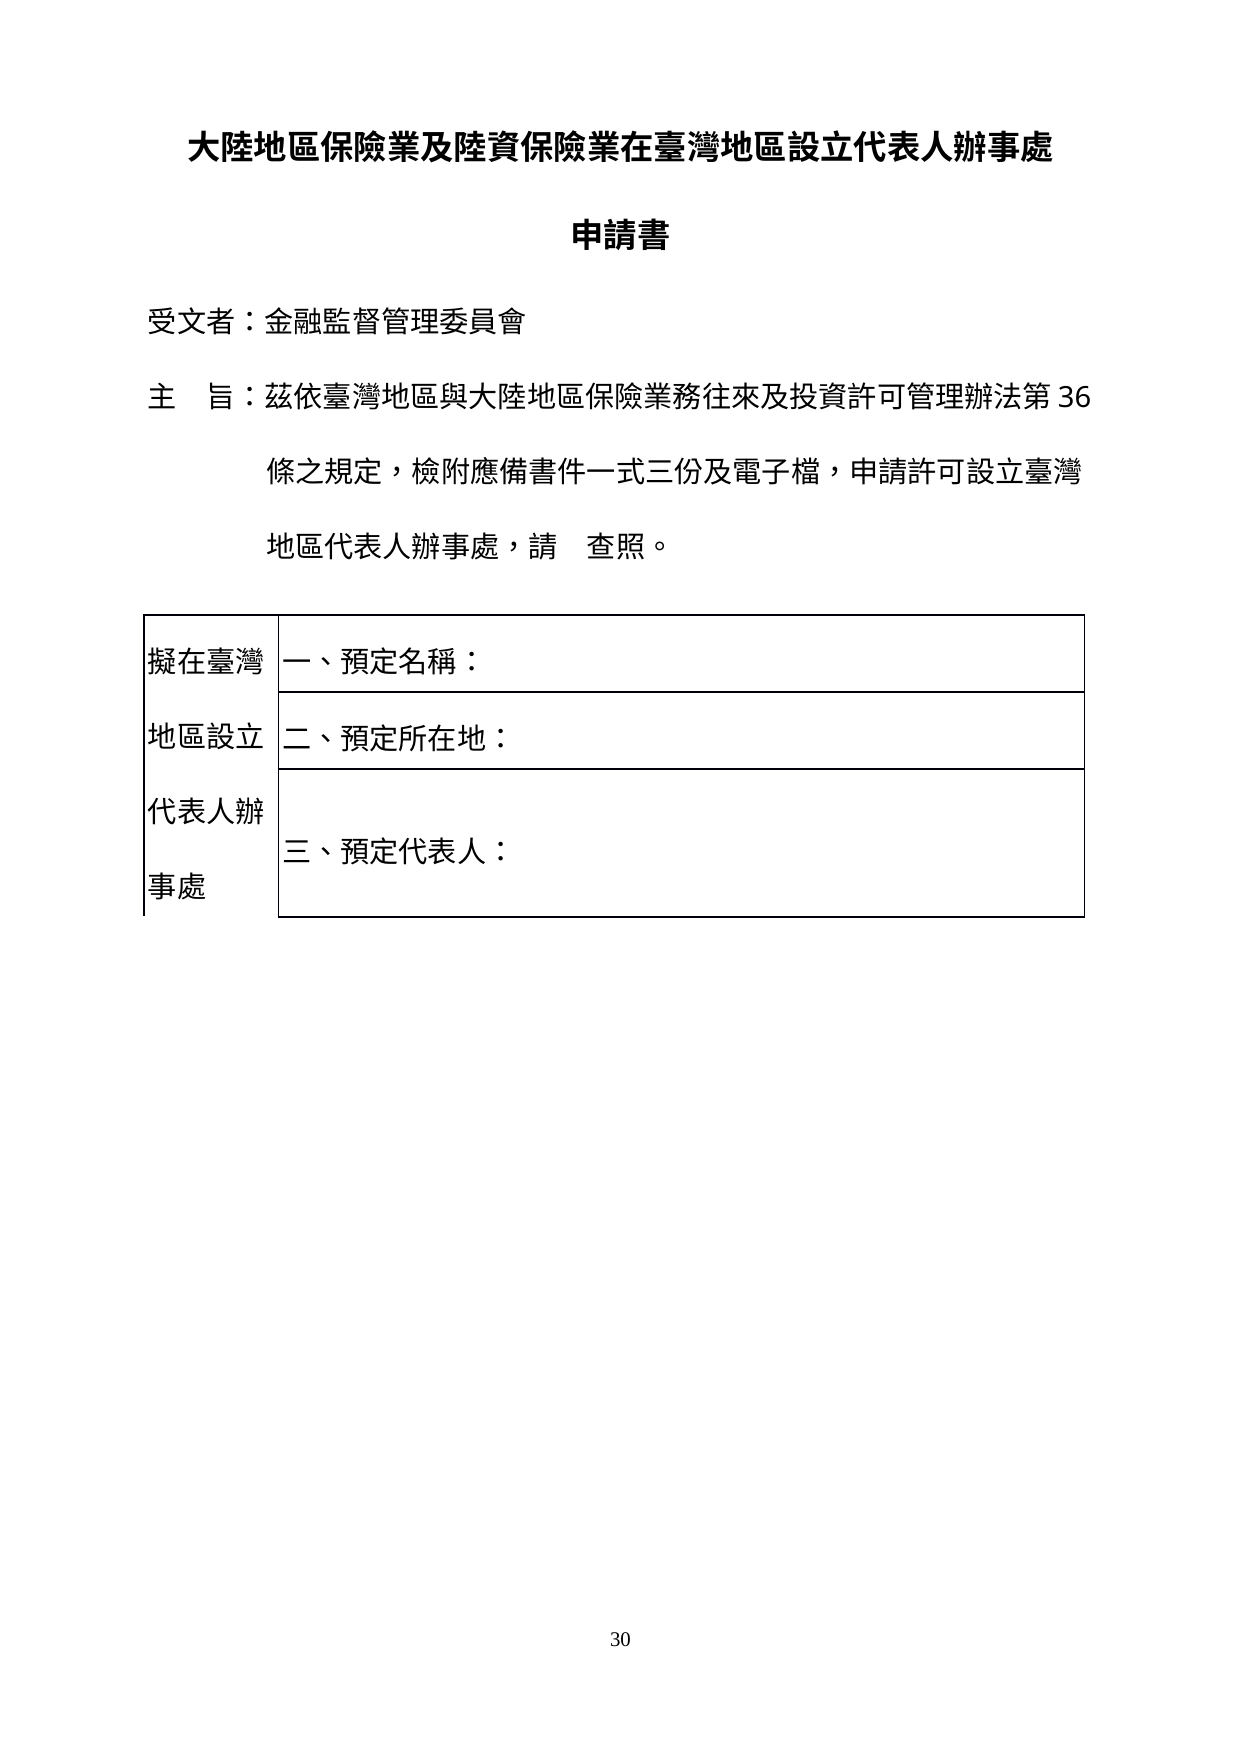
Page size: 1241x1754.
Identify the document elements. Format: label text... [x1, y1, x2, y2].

table_cell 二、預定所在地： [279, 693, 1084, 768]
table_cell 三、預定代表人： [279, 770, 1084, 916]
subtitle 受文者：金融監督管理委員會 [148, 276, 1092, 351]
subtitle 申請書 [148, 189, 1092, 264]
subtitle 大陸地區保險業及陸資保險業在臺灣地區設立代表人辦事處 [148, 101, 1092, 176]
table_header 一、預定名稱： [279, 616, 1084, 691]
text 主 旨：茲依臺灣地區與大陸地區保險業務往來及投資許可管理辦法第36條之規定，檢附應備書件一式三份及電子檔，申請許可設立臺灣地區代表人辦事處，請 查照。 [148, 351, 1092, 576]
table_header 擬在臺灣地區設立代表人辦事處 [145, 616, 278, 916]
